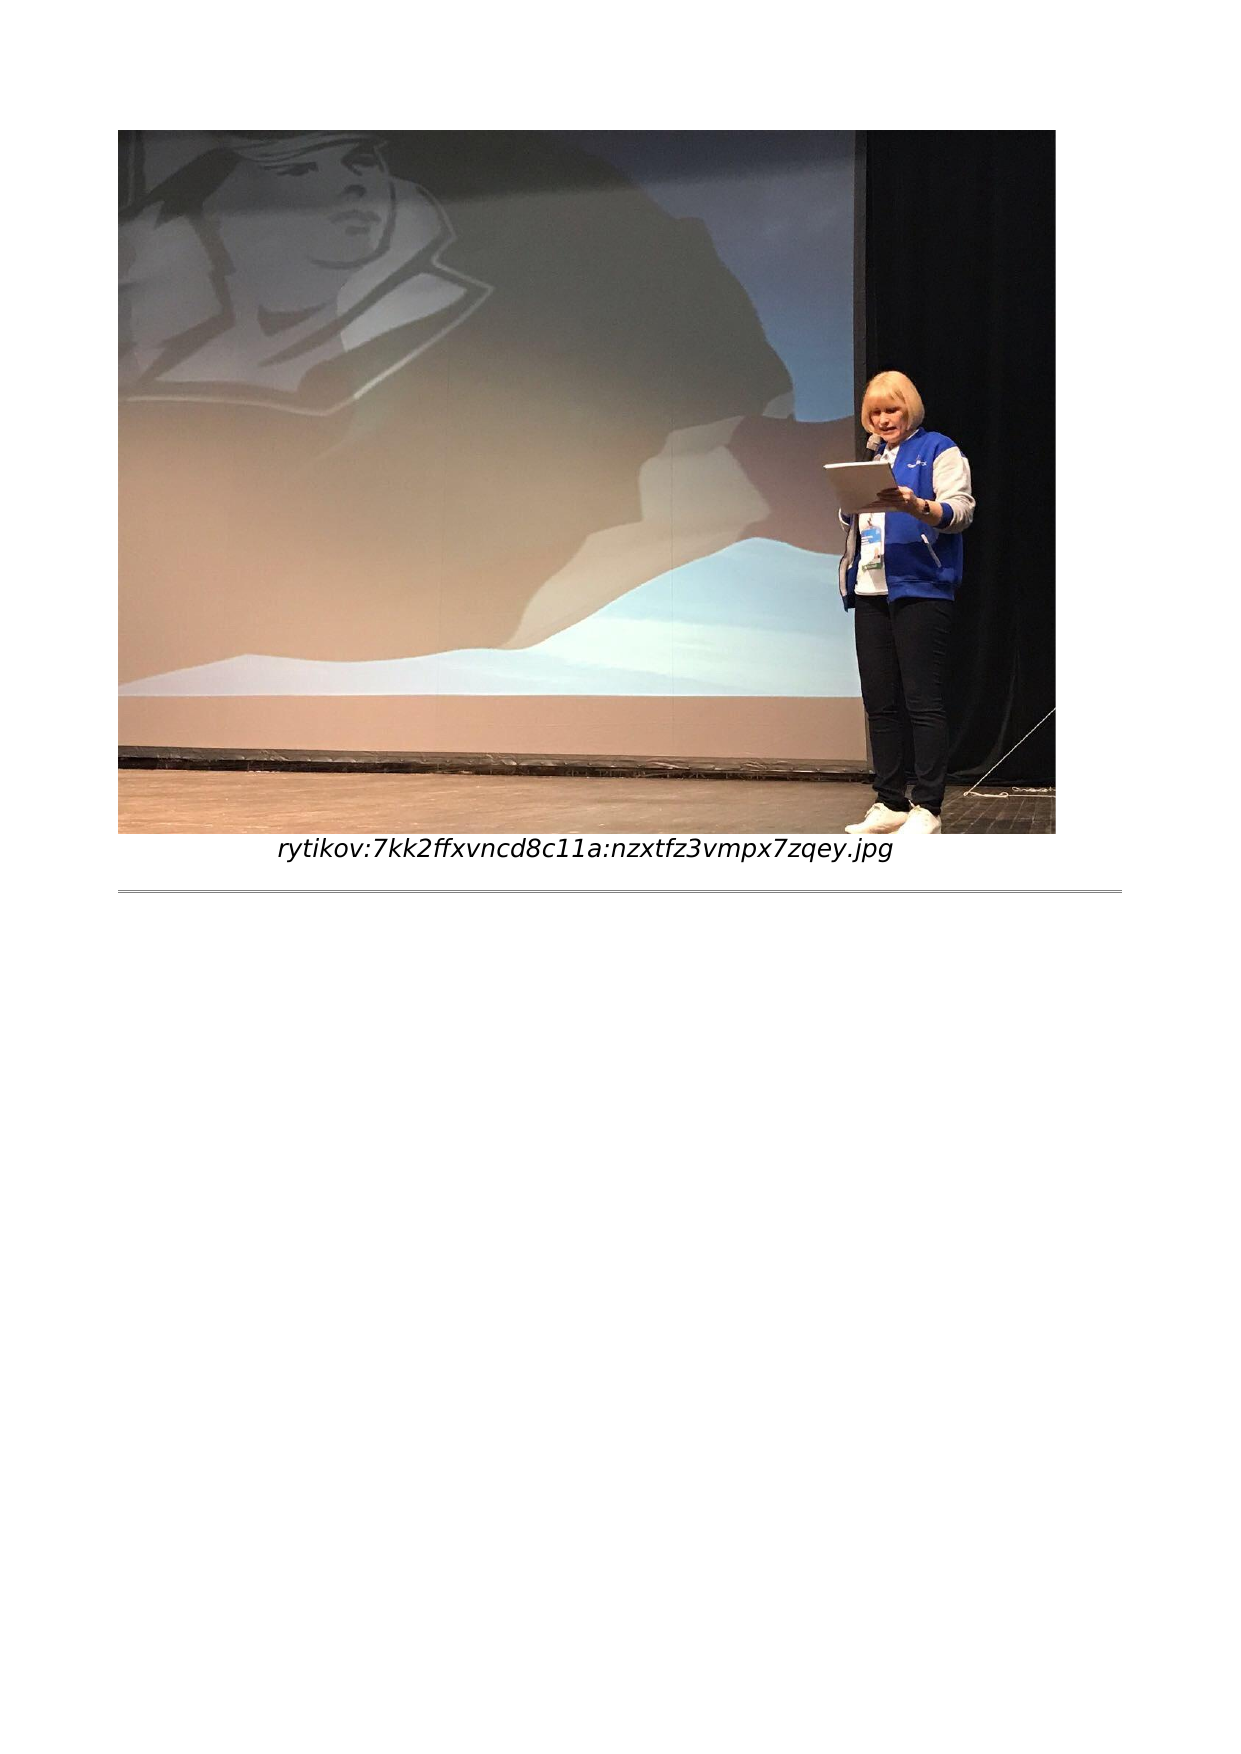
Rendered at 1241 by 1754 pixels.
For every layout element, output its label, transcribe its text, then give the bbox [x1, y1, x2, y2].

text rytikov:7kk2ffxvncd8c11a:nzxtfz3vmpx7zqey.jpg [118, 834, 1056, 863]
picture [118, 130, 1056, 834]
